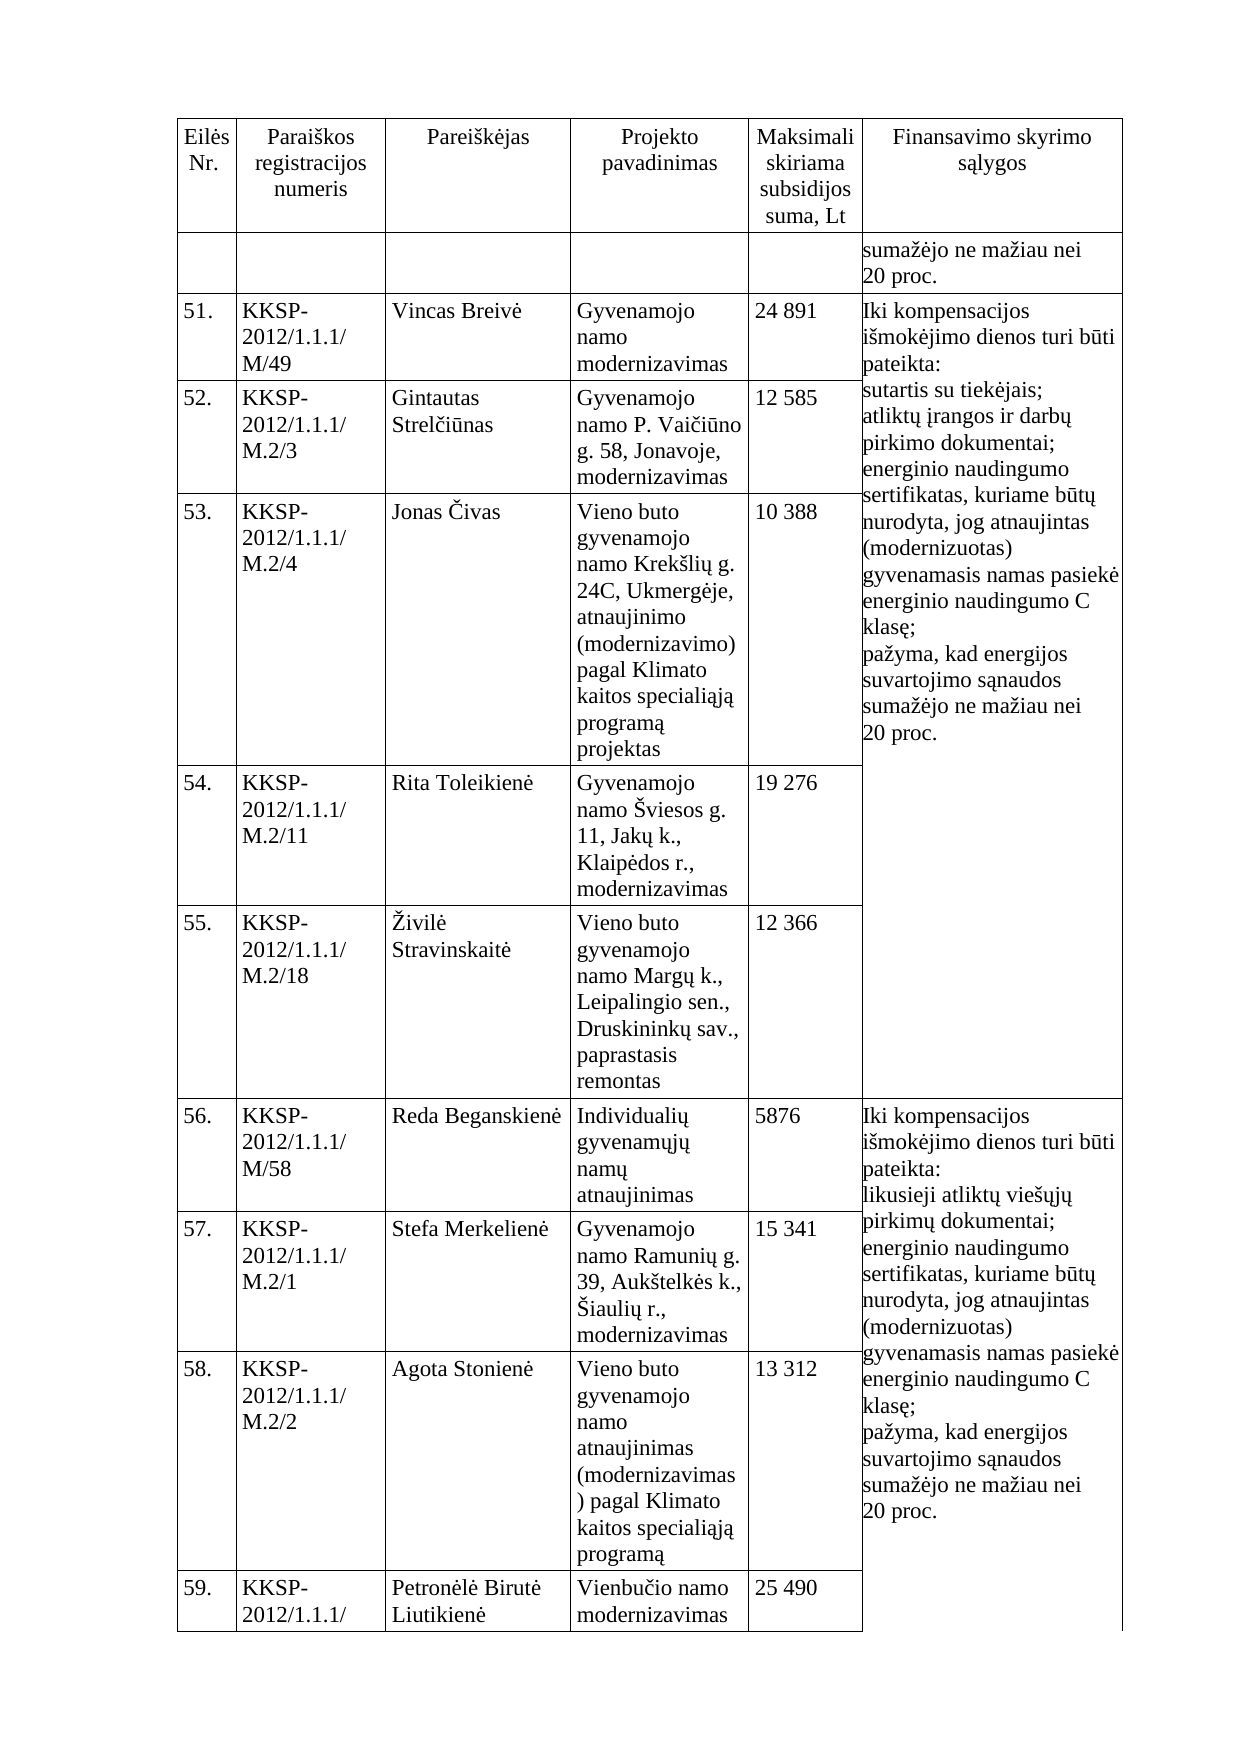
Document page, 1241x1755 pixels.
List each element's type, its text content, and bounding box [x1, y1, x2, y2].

table_cell 5876 [749, 1099, 862, 1211]
table_cell [571, 233, 748, 292]
table_cell 15 341 [749, 1212, 862, 1351]
table_cell 10 388 [749, 494, 862, 765]
table_cell Vieno buto gyvenamojo namo Krekšlių g. 24C, Ukmergėje, atnaujinimo (modernizavimo) pagal Klimato kaitos specialiąją programą projektas [571, 494, 748, 765]
table_cell KKSP-2012/1.1.1/M/49 [237, 294, 385, 380]
table_header Eilės Nr. [178, 119, 236, 232]
table_cell KKSP-2012/1.1.1/M.2/3 [237, 381, 385, 493]
table_cell 56. [178, 1099, 236, 1211]
table_cell Vienbučio namo modernizavimas [571, 1571, 748, 1631]
table_cell Gyvenamojo namo P. Vaičiūno g. 58, Jonavoje, modernizavimas [571, 381, 748, 493]
table_cell Reda Beganskienė [386, 1099, 570, 1211]
table_cell 13 312 [749, 1352, 862, 1570]
table_header Pareiškėjas [386, 119, 570, 232]
table_cell [749, 233, 862, 292]
table_cell 25 490 [749, 1571, 862, 1631]
table_cell Petronėlė Birutė Liutikienė [386, 1571, 570, 1631]
table_cell KKSP-2012/1.1.1/M.2/18 [237, 906, 385, 1097]
table_cell 55. [178, 906, 236, 1097]
table_cell 12 585 [749, 381, 862, 493]
table_cell Rita Toleikienė [386, 766, 570, 905]
table_cell 59. [178, 1571, 236, 1631]
table_cell 12 366 [749, 906, 862, 1097]
table_cell Jonas Čivas [386, 494, 570, 765]
table_cell Vincas Breivė [386, 294, 570, 380]
table_cell KKSP-2012/1.1.1/ [237, 1571, 385, 1631]
table_cell Agota Stonienė [386, 1352, 570, 1570]
table_cell [237, 233, 385, 292]
table_cell Gyvenamojo namo modernizavimas [571, 294, 748, 380]
table_cell KKSP-2012/1.1.1/M.2/2 [237, 1352, 385, 1570]
table_cell Živilė Stravinskaitė [386, 906, 570, 1097]
table_cell KKSP-2012/1.1.1/M.2/4 [237, 494, 385, 765]
table_cell 51. [178, 294, 236, 380]
table_header Finansavimo skyrimo sąlygos [863, 119, 1122, 232]
table_cell 54. [178, 766, 236, 905]
table_header Paraiškos registracijos numeris [237, 119, 385, 232]
table_cell Individualių gyvenamųjų namų atnaujinimas [571, 1099, 748, 1211]
table_cell Gyvenamojo namo Šviesos g. 11, Jakų k., Klaipėdos r., modernizavimas [571, 766, 748, 905]
table_cell [386, 233, 570, 292]
table_cell [178, 233, 236, 292]
table_cell 53. [178, 494, 236, 765]
table_cell 19 276 [749, 766, 862, 905]
table_cell Gintautas Strelčiūnas [386, 381, 570, 493]
table_cell 57. [178, 1212, 236, 1351]
table_header Maksimali skiriama subsidijos suma, Lt [749, 119, 862, 232]
table_cell sumažėjo ne mažiau nei 20 proc. [863, 233, 1122, 292]
table_cell Iki kompensacijos išmokėjimo dienos turi būti pateikta: sutartis su tiekėjais; atliktų įrangos ir darbų pirkimo dokumentai; energinio naudingumo sertifikatas, kuriame būtų nurodyta, jog atnaujintas (modernizuotas) gyvenamasis namas pasiekė energinio naudingumo C klasę; pažyma, kad energijos suvartojimo sąnaudos sumažėjo ne mažiau nei 20 proc. [863, 294, 1122, 1097]
table_cell 52. [178, 381, 236, 493]
table_cell Stefa Merkelienė [386, 1212, 570, 1351]
table_header Projekto pavadinimas [571, 119, 748, 232]
table_cell KKSP-2012/1.1.1/M/58 [237, 1099, 385, 1211]
table_cell 58. [178, 1352, 236, 1570]
table_cell 24 891 [749, 294, 862, 380]
table_cell Vieno buto gyvenamojo namo atnaujinimas (modernizavimas) pagal Klimato kaitos specialiąją programą [571, 1352, 748, 1570]
table_cell Gyvenamojo namo Ramunių g. 39, Aukštelkės k., Šiaulių r., modernizavimas [571, 1212, 748, 1351]
table_cell KKSP-2012/1.1.1/M.2/1 [237, 1212, 385, 1351]
table_cell Vieno buto gyvenamojo namo Margų k., Leipalingio sen., Druskininkų sav., paprastasis remontas [571, 906, 748, 1097]
table_cell Iki kompensacijos išmokėjimo dienos turi būti pateikta: likusieji atliktų viešųjų pirkimų dokumentai; energinio naudingumo sertifikatas, kuriame būtų nurodyta, jog atnaujintas (modernizuotas) gyvenamasis namas pasiekė energinio naudingumo C klasę; pažyma, kad energijos suvartojimo sąnaudos sumažėjo ne mažiau nei 20 proc. [863, 1099, 1122, 1631]
table_cell KKSP-2012/1.1.1/M.2/11 [237, 766, 385, 905]
